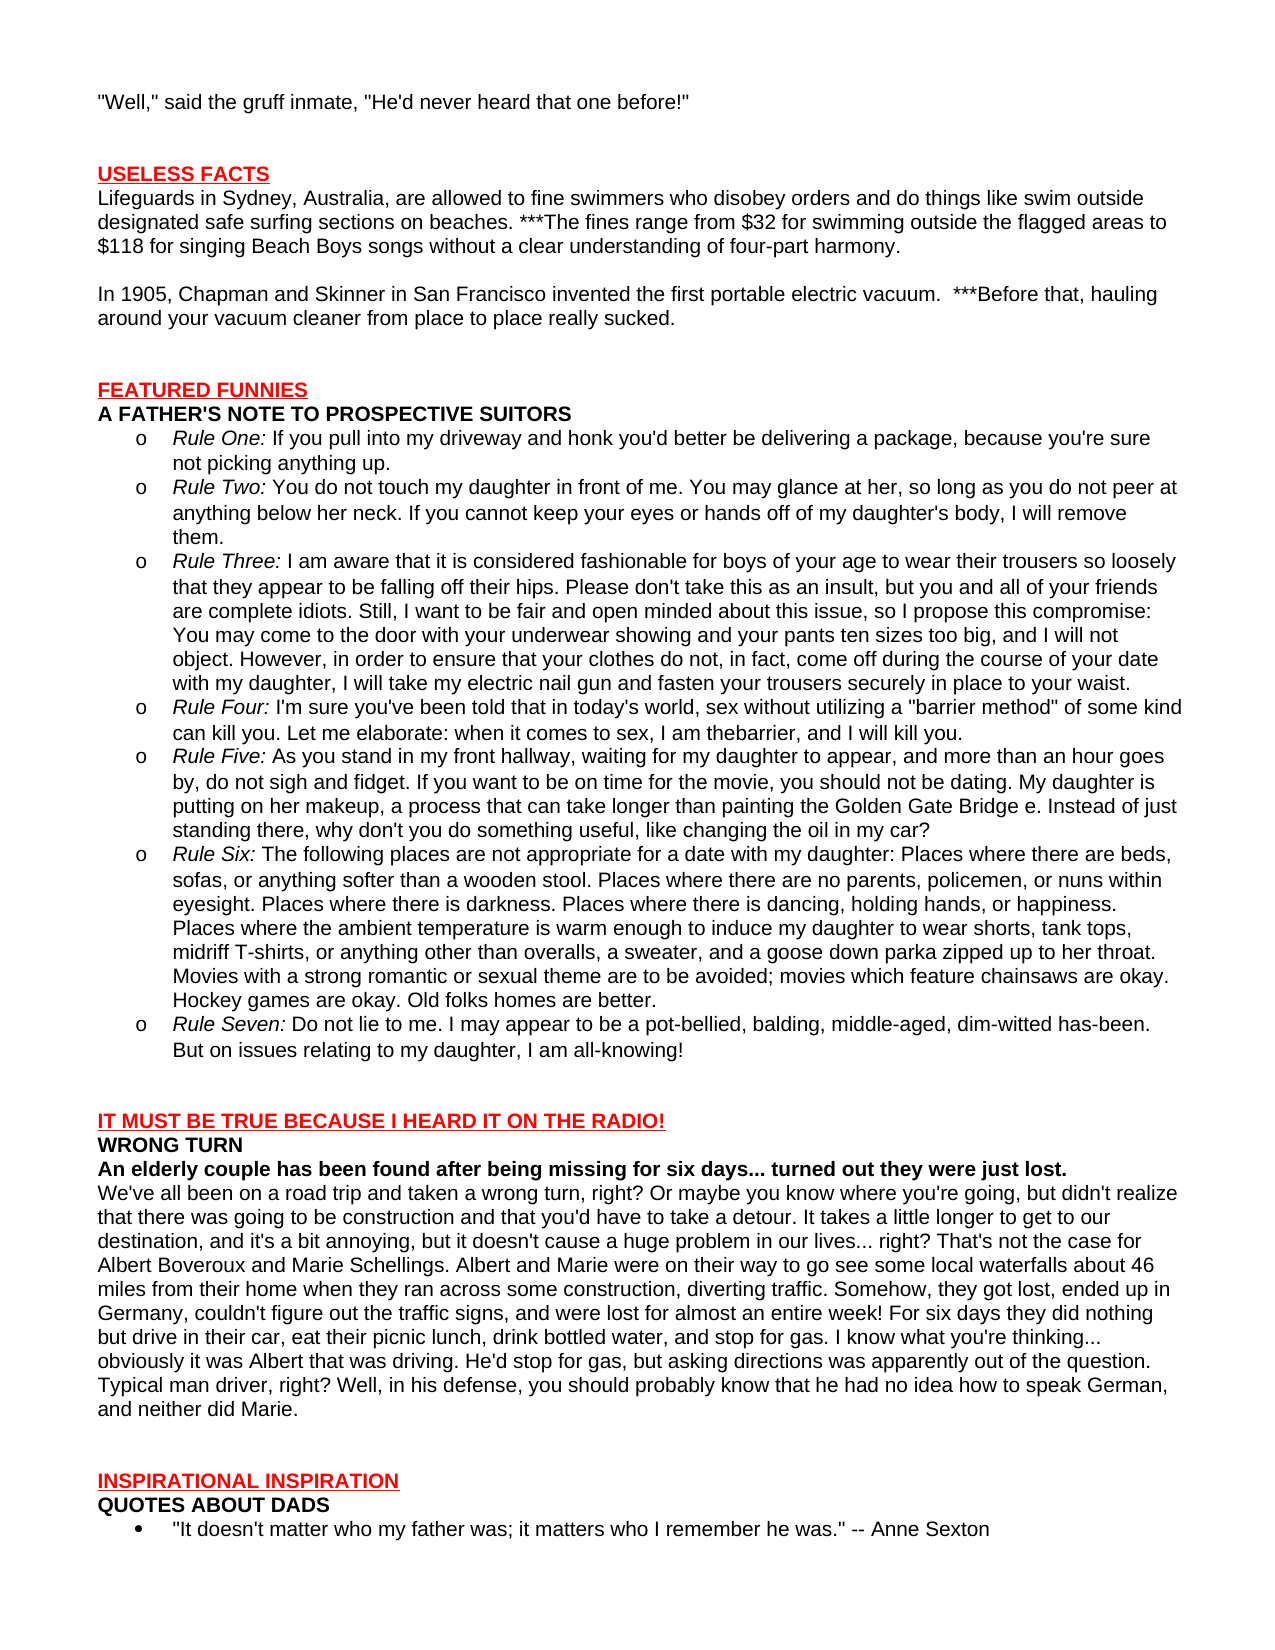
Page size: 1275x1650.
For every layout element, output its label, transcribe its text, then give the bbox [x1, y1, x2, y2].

text Lifeguards in Sydney, Australia, are allowed to fine swimmers who disobey orders and do things like swim outside designated safe surfing sections on beaches. ***The fines range from $32 for swimming outside the flagged areas to $118 for singing Beach Boys songs without a clear understanding of four-part harmony. [97, 186, 1185, 258]
list Rule Two: You do not touch my daughter in front of me. You may glance at her, so long as you do not peer at anything below her neck. If you cannot keep your eyes or hands off of my daughter's body, I will remove them. [135, 475, 1185, 549]
text FEATURED FUNNIES [97, 377, 1185, 401]
list Rule One: If you pull into my driveway and honk you'd better be delivering a package, because you're sure not picking anything up. [135, 425, 1185, 475]
list Rule Five: As you stand in my front hallway, waiting for my daughter to appear, and more than an hour goes by, do not sigh and fidget. If you want to be on time for the movie, you should not be dating. My daughter is putting on her makeup, a process that can take longer than painting the Golden Gate Bridge e. Instead of just standing there, why don't you do something useful, like changing the oil in my car? [135, 744, 1185, 842]
text "Well," said the gruff inmate, "He'd never heard that one before!" [97, 90, 1185, 114]
list Rule Seven: Do not lie to me. I may appear to be a pot-bellied, balding, middle-aged, dim-witted has-been. But on issues relating to my daughter, I am all-knowing! [135, 1012, 1185, 1061]
list Rule Six: The following places are not appropriate for a date with my daughter: Places where there are beds, sofas, or anything softer than a wooden stool. Places where there are no parents, policemen, or nuns within eyesight. Places where there is darkness. Places where there is dancing, holding hands, or happiness. Places where the ambient temperature is warm enough to induce my daughter to wear shorts, tank tops, midriff T-shirts, or anything other than overalls, a sweater, and a goose down parka zipped up to her throat. Movies with a strong romantic or sexual theme are to be avoided; movies which feature chainsaws are okay. Hockey games are okay. Old folks homes are better. [135, 842, 1185, 1012]
text An elderly couple has been found after being missing for six days... turned out they were just lost. [97, 1157, 1185, 1181]
text WRONG TURN [97, 1133, 1185, 1157]
text A FATHER'S NOTE TO PROSPECTIVE SUITORS [97, 401, 1185, 425]
list Rule Three: I am aware that it is considered fashionable for boys of your age to wear their trousers so loosely that they appear to be falling off their hips. Please don't take this as an insult, but you and all of your friends are complete idiots. Still, I want to be fair and open minded about this issue, so I propose this compromise: You may come to the door with your underwear showing and your pants ten sizes too big, and I will not object. However, in order to ensure that your clothes do not, in fact, come off during the course of your date with my daughter, I will take my electric nail gun and fasten your trousers securely in place to your waist. [135, 549, 1185, 694]
text We've all been on a road trip and taken a wrong turn, right? Or maybe you know where you're going, but didn't realize that there was going to be construction and that you'd have to take a detour. It takes a little longer to get to our destination, and it's a bit annoying, but it doesn't cause a huge problem in our lives... right? That's not the case for Albert Boveroux and Marie Schellings. Albert and Marie were on their way to go see some local waterfalls about 46 miles from their home when they ran across some construction, diverting traffic. Somehow, they got lost, ended up in Germany, couldn't figure out the traffic signs, and were lost for almost an entire week! For six days they did nothing but drive in their car, eat their picnic lunch, drink bottled water, and stop for gas. I know what you're thinking... obviously it was Albert that was driving. He'd stop for gas, but asking directions was apparently out of the question. Typical man driver, right? Well, in his defense, you should probably know that he had no idea how to speak German, and neither did Marie. [97, 1181, 1185, 1421]
list Rule Four: I'm sure you've been told that in today's world, sex without utilizing a "barrier method" of some kind can kill you. Let me elaborate: when it comes to sex, I am thebarrier, and I will kill you. [135, 694, 1185, 744]
list "It doesn't matter who my father was; it matters who I remember he was." -- Anne Sexton [135, 1517, 1185, 1541]
text QUOTES ABOUT DADS [97, 1493, 1185, 1517]
text IT MUST BE TRUE BECAUSE I HEARD IT ON THE RADIO! [97, 1109, 1185, 1133]
text In 1905, Chapman and Skinner in San Francisco invented the first portable electric vacuum. ***Before that, hauling around your vacuum cleaner from place to place really sucked. [97, 282, 1185, 329]
text INSPIRATIONAL INSPIRATION [97, 1469, 1185, 1493]
text USELESS FACTS [97, 162, 1185, 186]
